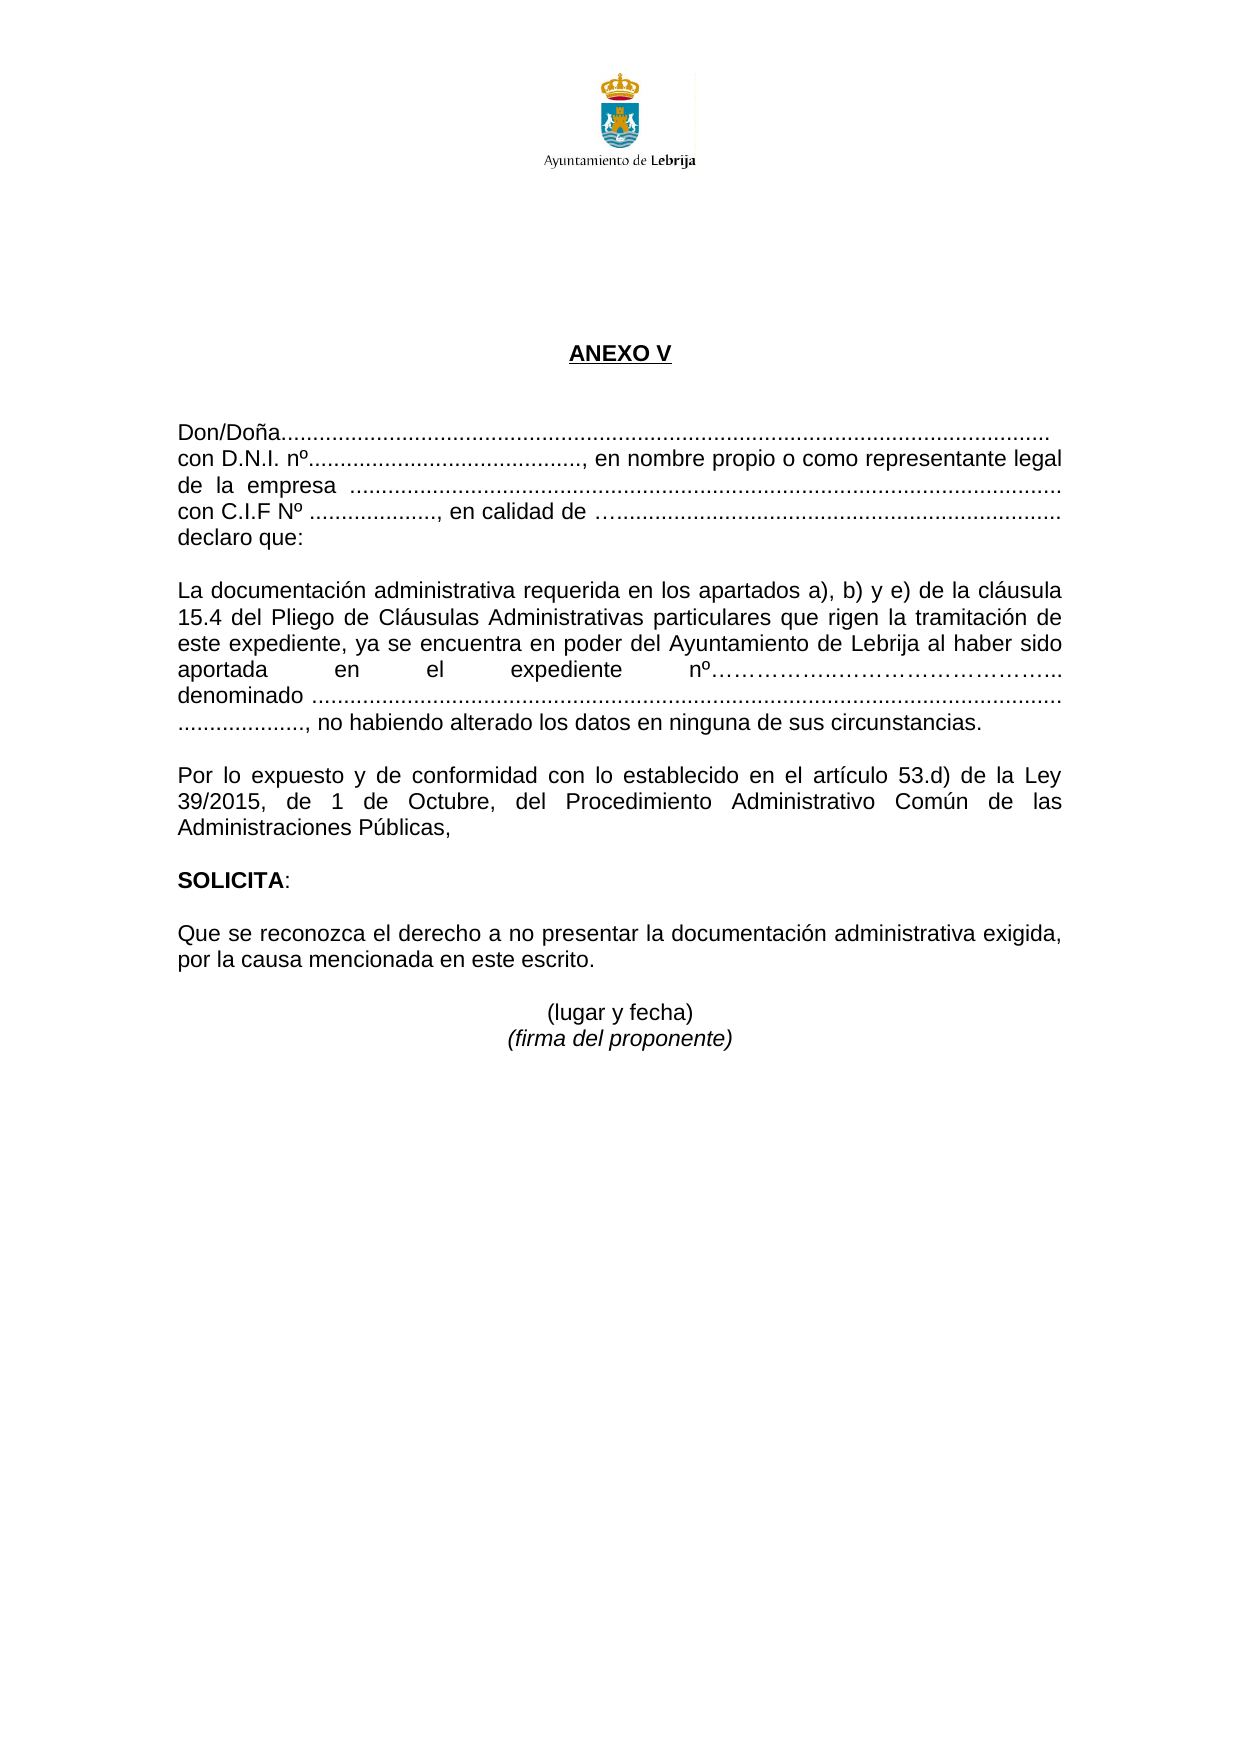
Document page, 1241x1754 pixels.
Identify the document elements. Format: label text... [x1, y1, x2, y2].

text Por lo expuesto y de conformidad con lo establecido en el artículo 53.d) de la Ley 39/2015, de 1 de Octubre, del Procedimiento Administrativo Común de las Administraciones Públicas, [177, 762, 1063, 841]
text SOLICITA: [177, 867, 1063, 893]
text (lugar y fecha) [177, 999, 1063, 1025]
text (firma del proponente) [177, 1025, 1063, 1051]
text Don/Doña......................................................................................................................... [177, 419, 1063, 445]
text ANEXO V [177, 340, 1063, 366]
text con D.N.I. nº..........................................., en nombre propio o como representante legal de la empresa ................................................................................................................ con C.I.F Nº ...................., en calidad de …...................................................................... declaro que: [177, 445, 1063, 551]
text La documentación administrativa requerida en los apartados a), b) y e) de la cláusula 15.4 del Pliego de Cláusulas Administrativas particulares que rigen la tramitación de este expediente, ya se encuentra en poder del Ayuntamiento de Lebrija al haber sido aportada en el expediente nº……………..………………………... denominado .........................................................................................................................................., no habiendo alterado los datos en ninguna de sus circunstancias. [177, 577, 1063, 735]
text Que se reconozca el derecho a no presentar la documentación administrativa exigida, por la causa mencionada en este escrito. [177, 920, 1063, 972]
